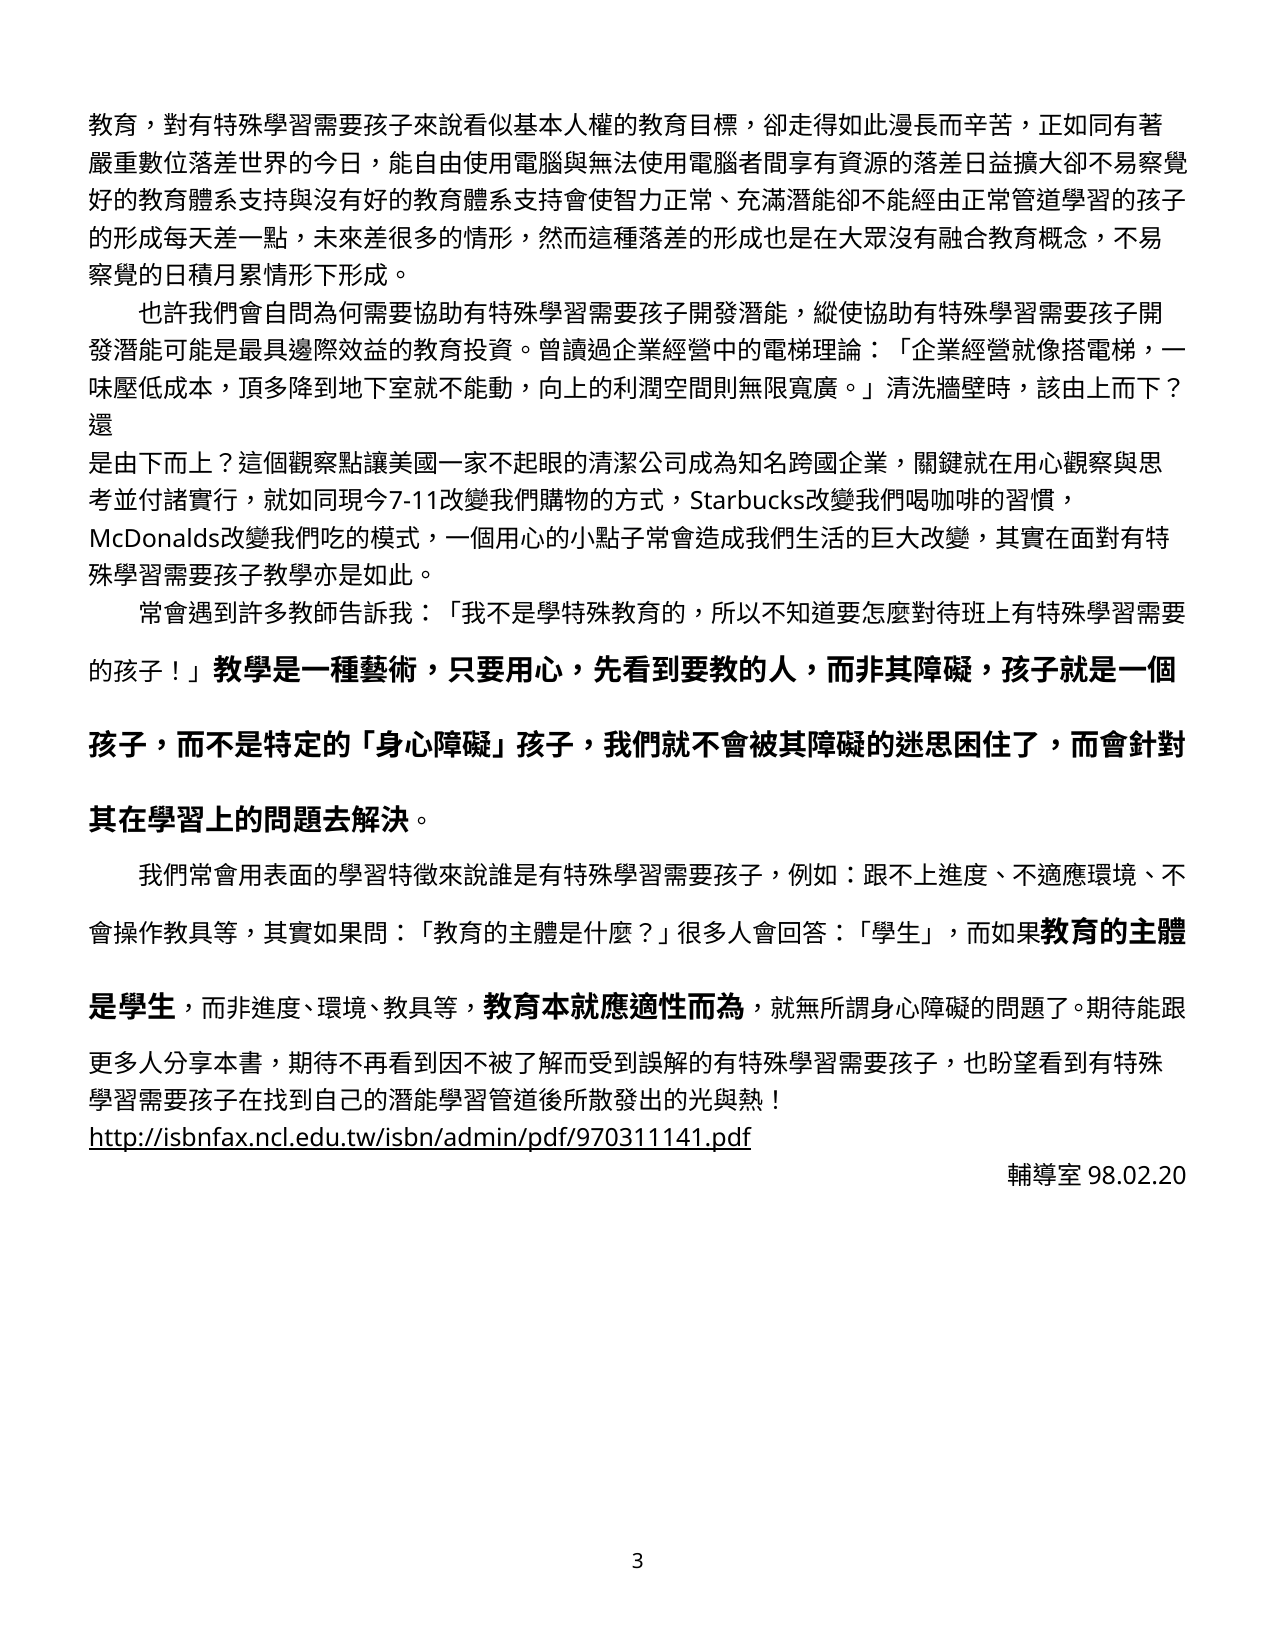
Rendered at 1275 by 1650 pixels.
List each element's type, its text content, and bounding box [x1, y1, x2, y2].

text 我們常會用表面的學習特徵來說誰是有特殊學習需要孩子，例如：跟不上進度、不適應環境、不會操作教具等，其實如果問：「教育的主體是什麼？」很多人會回答：「學生」，而如果教育的主體是學生，而非進度、環境、教具等，教育本就應適性而為，就無所謂身心障礙的問題了。期待能跟更多人分享本書，期待不再看到因不被了解而受到誤解的有特殊學習需要孩子，也盼望看到有特殊學習需要孩子在找到自己的潛能學習管道後所散發出的光與熱！ [89, 855, 1186, 1118]
text http://isbnfax.ncl.edu.tw/isbn/admin/pdf/970311141.pdf [89, 1118, 1186, 1155]
text 常會遇到許多教師告訴我：「我不是學特殊教育的，所以不知道要怎麼對待班上有特殊學習需要的孩子！」教學是一種藝術，只要用心，先看到要教的人，而非其障礙，孩子就是一個孩子，而不是特定的「身心障礙」孩子，我們就不會被其障礙的迷思困住了，而會針對其在學習上的問題去解決。 [89, 593, 1186, 855]
text 希望透過此書，能對孩子行為背後的真意有所認知，因為了解，我們才能真正關懷，有特殊學習需要的孩子，要的不是同情與憐憫，而是教育與尊嚴，透過了解，我們看見孩子的不同；他們的特殊，在了解之後，正是潛能之所在。書中透過可愛的青蛙由蝌蚪蛻變的過程呈現各種有特殊學習需要孩子的想法、行為、困境與適當的相處方式，作者目的是希望這些孩子能在上學的日子感受到「今天真快樂」，對動作協調有問題的蝌蚪，建議在跳上樹葉之前，先用梯子練習，這樣才能知道腳的移動方式；記不住詞彙的孩子，就多創造些教材與教法，融合記憶策略來教他。作者認為「教他適合自己的方式，學習的效果一定會更好！」這些詞句讀來令人既感動又感傷，感動的是跨越國界，特教理念如此相似，我們的快樂不是來自於得天下英才而教之，而是來自於別人教不會的孩子，我們能教會；來自於教師節時收到寫字障礙的孩子寄來全無錯字的敬師卡；來自於自閉症孩子終於開口的：「老師好！」。感傷的是，這些年來才慢慢有人正視融合教育，對有特殊學習需要孩子來說看似基本人權的教育目標，卻走得如此漫長而辛苦，正如同有著嚴重數位落差世界的今日，能自由使用電腦與無法使用電腦者間享有資源的落差日益擴大卻不易察覺。好的教育體系支持與沒有好的教育體系支持會使智力正常、充滿潛能卻不能經由正常管道學習的孩子的形成每天差一點，未來差很多的情形，然而這種落差的形成也是在大眾沒有融合教育概念，不易察覺的日積月累情形下形成。 [89, 105, 1186, 293]
text 是由下而上？這個觀察點讓美國一家不起眼的清潔公司成為知名跨國企業，關鍵就在用心觀察與思考並付諸實行，就如同現今7-11改變我們購物的方式，Starbucks改變我們喝咖啡的習慣，McDonalds改變我們吃的模式，一個用心的小點子常會造成我們生活的巨大改變，其實在面對有特殊學習需要孩子教學亦是如此。 [89, 443, 1186, 593]
text 也許我們會自問為何需要協助有特殊學習需要孩子開發潛能，縱使協助有特殊學習需要孩子開發潛能可能是最具邊際效益的教育投資。曾讀過企業經營中的電梯理論：「企業經營就像搭電梯，一味壓低成本，頂多降到地下室就不能動，向上的利潤空間則無限寬廣。」清洗牆壁時，該由上而下？還 [89, 293, 1186, 443]
text 輔導室98.02.20 [89, 1155, 1186, 1193]
